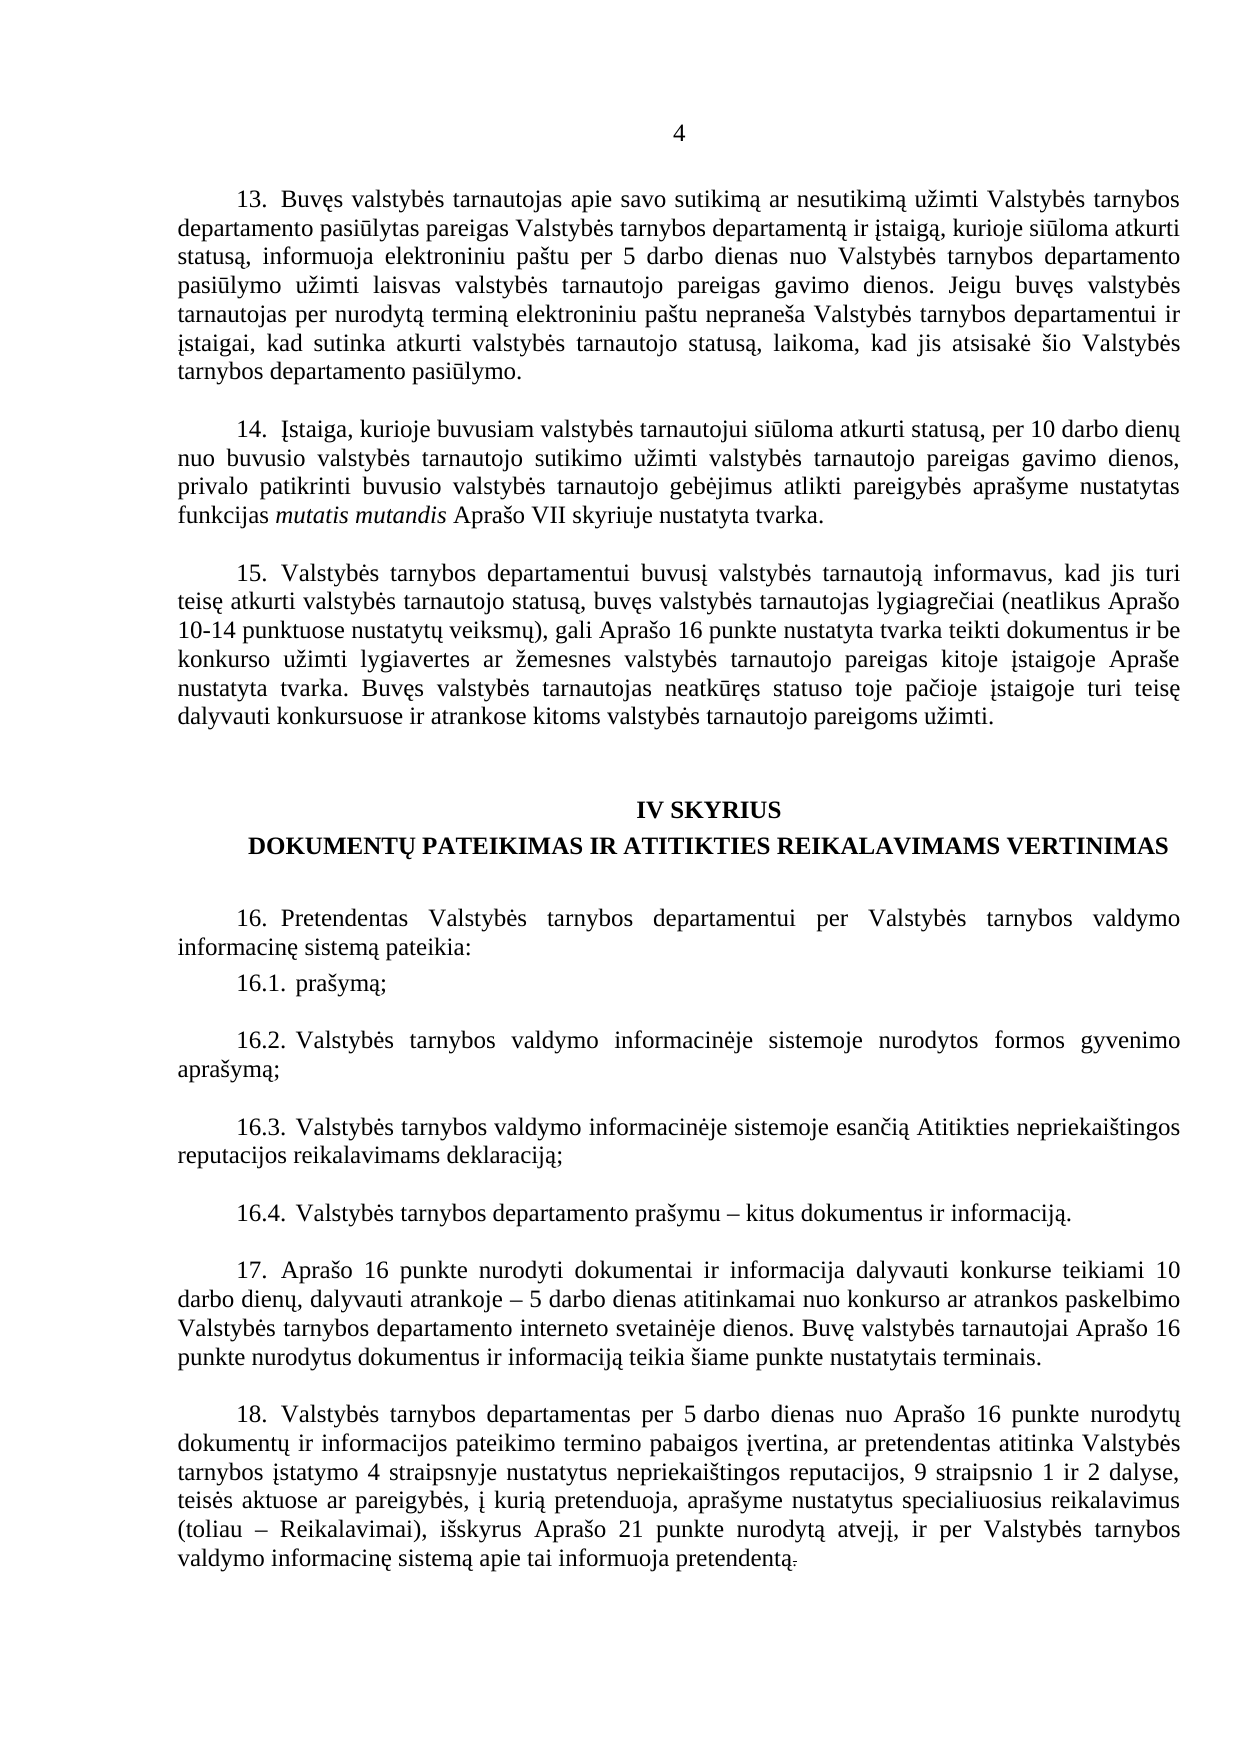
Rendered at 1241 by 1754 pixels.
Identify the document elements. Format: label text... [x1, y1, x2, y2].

text 16.3. Valstybės tarnybos valdymo informacinėje sistemoje esančią Atitikties nepriekaištingos reputacijos reikalavimams deklaraciją; [177, 1112, 1181, 1169]
text IV SKYRIUS [177, 795, 1181, 824]
text 14. Įstaiga, kurioje buvusiam valstybės tarnautojui siūloma atkurti statusą, per 10 darbo dienų nuo buvusio valstybės tarnautojo sutikimo užimti valstybės tarnautojo pareigas gavimo dienos, privalo patikrinti buvusio valstybės tarnautojo gebėjimus atlikti pareigybės aprašyme nustatytas funkcijas mutatis mutandis Aprašo VII skyriuje nustatyta tvarka. [177, 414, 1181, 529]
text 18. Valstybės tarnybos departamentas per 5 darbo dienas nuo Aprašo 16 punkte nurodytų dokumentų ir informacijos pateikimo termino pabaigos įvertina, ar pretendentas atitinka Valstybės tarnybos įstatymo 4 straipsnyje nustatytus nepriekaištingos reputacijos, 9 straipsnio 1 ir 2 dalyse, teisės aktuose ar pareigybės, į kurią pretenduoja, aprašyme nustatytus specialiuosius reikalavimus (toliau – Reikalavimai), išskyrus Aprašo 21 punkte nurodytą atvejį, ir per Valstybės tarnybos valdymo informacinę sistemą apie tai informuoja pretendentą. [177, 1399, 1181, 1572]
text 16.2. Valstybės tarnybos valdymo informacinėje sistemoje nurodytos formos gyvenimo aprašymą; [177, 1025, 1181, 1083]
text 13. Buvęs valstybės tarnautojas apie savo sutikimą ar nesutikimą užimti Valstybės tarnybos departamento pasiūlytas pareigas Valstybės tarnybos departamentą ir įstaigą, kurioje siūloma atkurti statusą, informuoja elektroniniu paštu per 5 darbo dienas nuo Valstybės tarnybos departamento pasiūlymo užimti laisvas valstybės tarnautojo pareigas gavimo dienos. Jeigu buvęs valstybės tarnautojas per nurodytą terminą elektroniniu paštu nepraneša Valstybės tarnybos departamentui ir įstaigai, kad sutinka atkurti valstybės tarnautojo statusą, laikoma, kad jis atsisakė šio Valstybės tarnybos departamento pasiūlymo. [177, 184, 1181, 385]
text 17. Aprašo 16 punkte nurodyti dokumentai ir informacija dalyvauti konkurse teikiami 10 darbo dienų, dalyvauti atrankoje – 5 darbo dienas atitinkamai nuo konkurso ar atrankos paskelbimo Valstybės tarnybos departamento interneto svetainėje dienos. Buvę valstybės tarnautojai Aprašo 16 punkte nurodytus dokumentus ir informaciją teikia šiame punkte nustatytais terminais. [177, 1255, 1181, 1370]
text 16.4. Valstybės tarnybos departamento prašymu – kitus dokumentus ir informaciją. [177, 1198, 1181, 1227]
text DOKUMENTŲ PATEIKIMAS IR ATITIKTIES REIKALAVIMAMS VERTINIMAS [177, 831, 1181, 860]
text 16.1. prašymą; [177, 968, 1181, 997]
text 16. Pretendentas Valstybės tarnybos departamentui per Valstybės tarnybos valdymo informacinę sistemą pateikia: [177, 903, 1181, 961]
text 15. Valstybės tarnybos departamentui buvusį valstybės tarnautoją informavus, kad jis turi teisę atkurti valstybės tarnautojo statusą, buvęs valstybės tarnautojas lygiagrečiai (neatlikus Aprašo 10-14 punktuose nustatytų veiksmų), gali Aprašo 16 punkte nustatyta tvarka teikti dokumentus ir be konkurso užimti lygiavertes ar žemesnes valstybės tarnautojo pareigas kitoje įstaigoje Apraše nustatyta tvarka. Buvęs valstybės tarnautojas neatkūręs statuso toje pačioje įstaigoje turi teisę dalyvauti konkursuose ir atrankose kitoms valstybės tarnautojo pareigoms užimti. [177, 558, 1181, 730]
